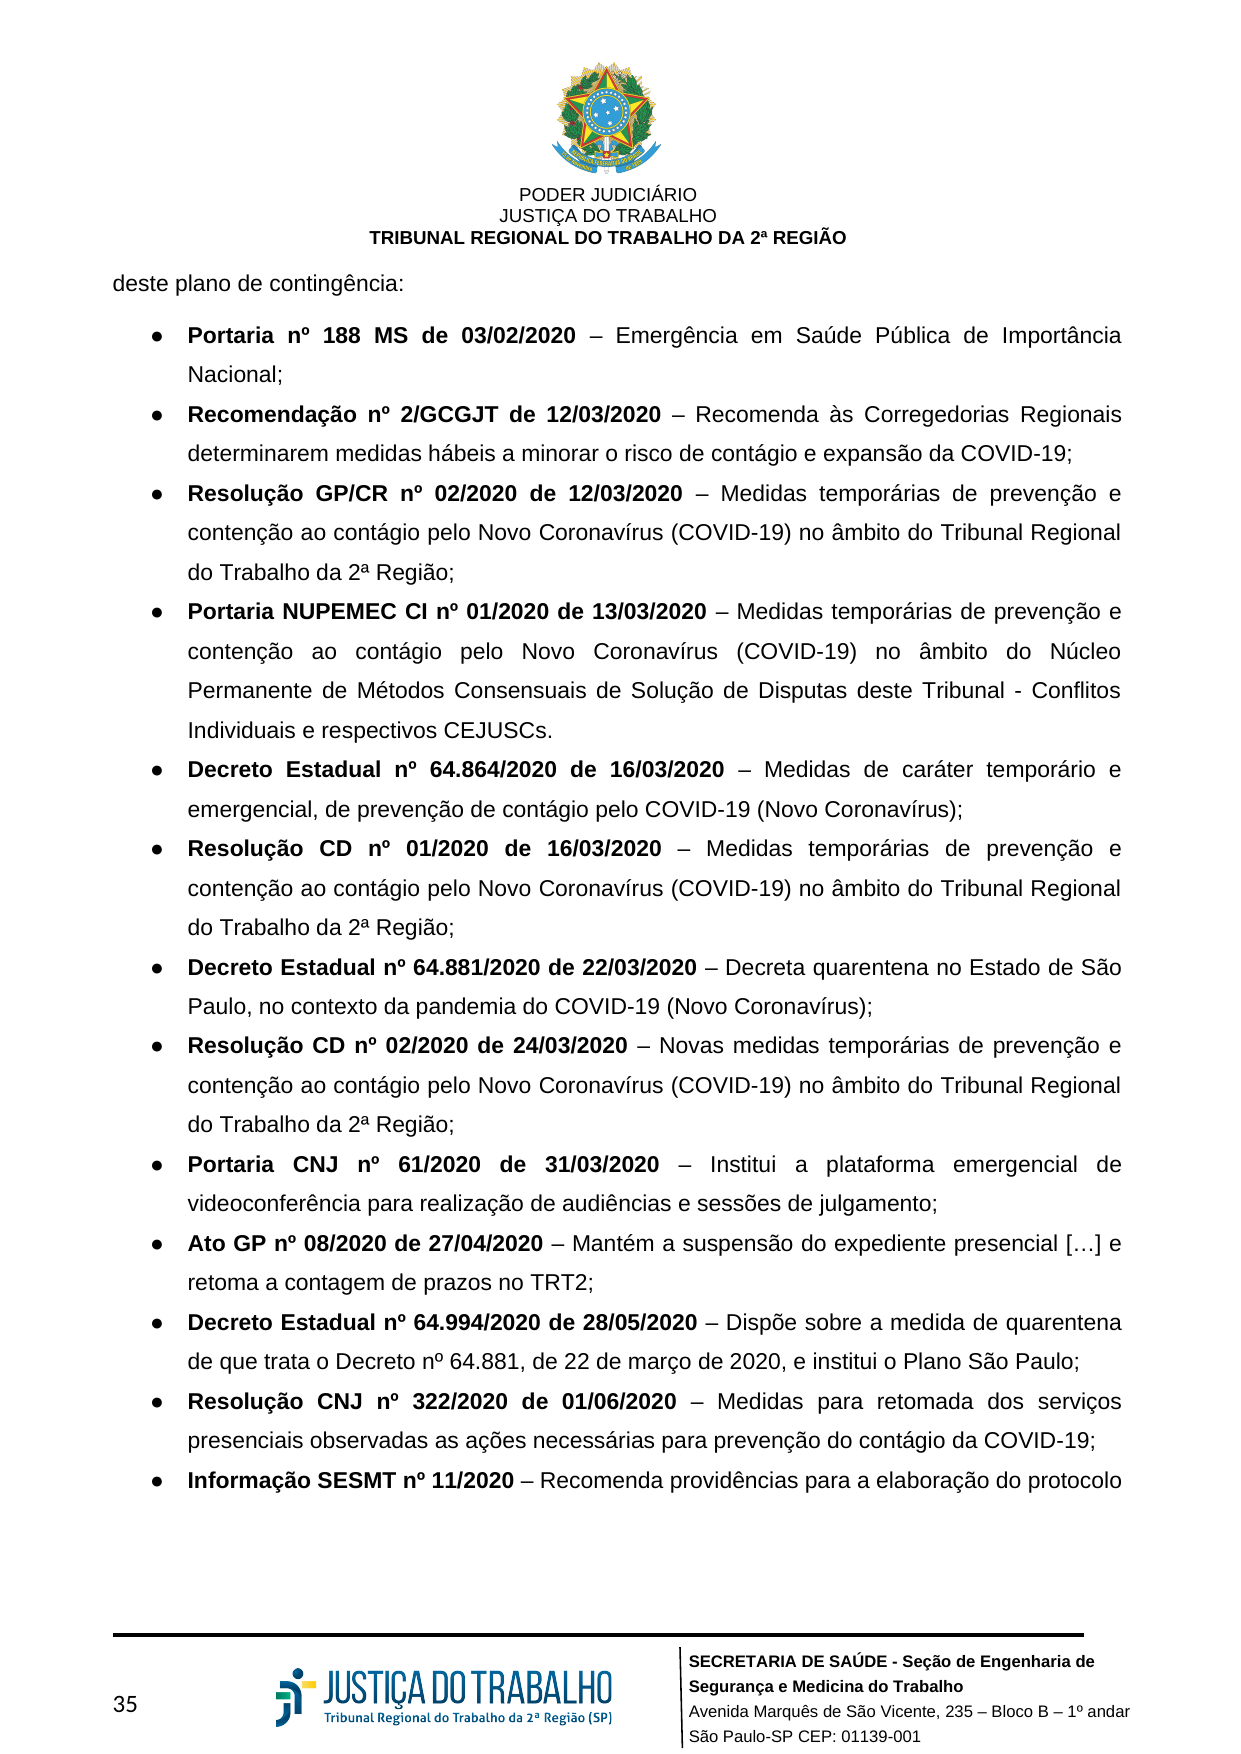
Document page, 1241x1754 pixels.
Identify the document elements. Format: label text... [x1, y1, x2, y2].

list Decreto Estadual nº 64.994/2020 de 28/05/2020 – Dispõe sobre a medida de quarentena de que trata o Decreto nº 64.881, de 22 de março de 2020, e institui o Plano São Paulo; [150, 1309, 1122, 1374]
list Resolução CNJ nº 322/2020 de 01/06/2020 – Medidas para retomada dos serviços presenciais observadas as ações necessárias para prevenção do contágio da COVID-19; [150, 1388, 1122, 1453]
picture [551, 62, 662, 174]
list Resolução CD nº 02/2020 de 24/03/2020 – Novas medidas temporárias de prevenção e contenção ao contágio pelo Novo Coronavírus (COVID-19) no âmbito do Tribunal Regional do Trabalho da 2ª Região; [150, 1032, 1122, 1138]
list Portaria NUPEMEC CI nº 01/2020 de 13/03/2020 – Medidas temporárias de prevenção e contenção ao contágio pelo Novo Coronavírus (COVID-19) no âmbito do Núcleo Permanente de Métodos Consensuais de Solução de Disputas deste Tribunal - Conflitos Individuais e respectivos CEJUSCs. [150, 598, 1122, 743]
list Portaria nº 188 MS de 03/02/2020 – Emergência em Saúde Pública de Importância Nacional; [150, 322, 1122, 388]
text deste plano de contingência: [112, 270, 1122, 296]
list Portaria CNJ nº 61/2020 de 31/03/2020 – Institui a plataforma emergencial de videoconferência para realização de audiências e sessões de julgamento; [150, 1151, 1122, 1217]
list Resolução CD nº 01/2020 de 16/03/2020 – Medidas temporárias de prevenção e contenção ao contágio pelo Novo Coronavírus (COVID-19) no âmbito do Tribunal Regional do Trabalho da 2ª Região; [150, 835, 1122, 940]
list Recomendação nº 2/GCGJT de 12/03/2020 – Recomenda às Corregedorias Regionais determinarem medidas hábeis a minorar o risco de contágio e expansão da COVID-19; [150, 401, 1122, 467]
list Decreto Estadual nº 64.881/2020 de 22/03/2020 – Decreta quarentena no Estado de São Paulo, no contexto da pandemia do COVID-19 (Novo Coronavírus); [150, 953, 1122, 1019]
list Decreto Estadual nº 64.864/2020 de 16/03/2020 – Medidas de caráter temporário e emergencial, de prevenção de contágio pelo COVID-19 (Novo Coronavírus); [150, 756, 1122, 822]
picture [276, 1668, 612, 1727]
list Informação SESMT nº 11/2020 – Recomenda providências para a elaboração do protocolo [150, 1467, 1122, 1493]
list Ato GP nº 08/2020 de 27/04/2020 – Mantém a suspensão do expediente presencial […] e retoma a contagem de prazos no TRT2; [150, 1230, 1122, 1296]
list Resolução GP/CR nº 02/2020 de 12/03/2020 – Medidas temporárias de prevenção e contenção ao contágio pelo Novo Coronavírus (COVID-19) no âmbito do Tribunal Regional do Trabalho da 2ª Região; [150, 480, 1122, 585]
